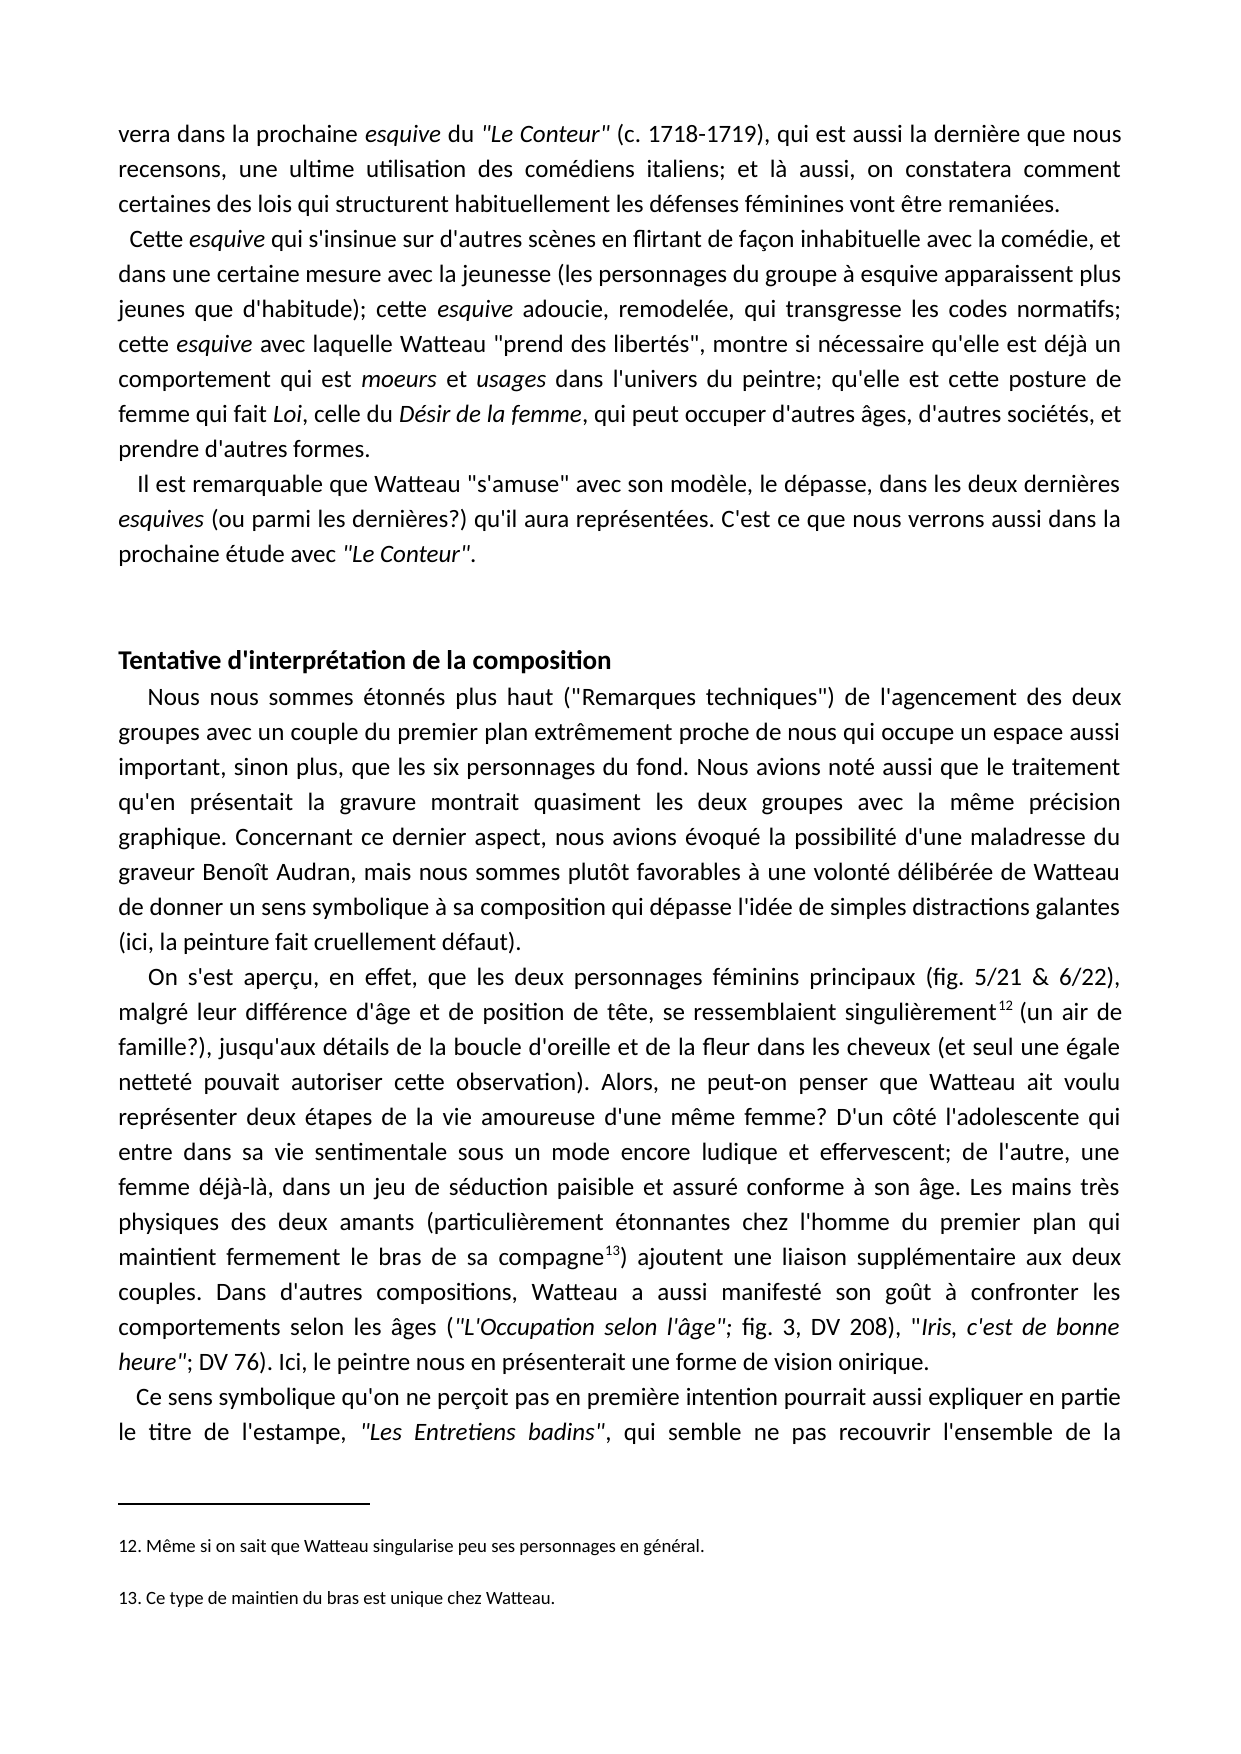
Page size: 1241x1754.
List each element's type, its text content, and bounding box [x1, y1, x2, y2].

text verra dans la prochaine esquive du "Le Conteur" (c. 1718-1719), qui est aussi la dernière que nous recensons, une ultime utilisation des comédiens italiens; et là aussi, on constatera comment certaines des lois qui structurent habituellement les défenses féminines vont être remaniées. [118, 118, 1122, 219]
text Ce sens symbolique qu'on ne perçoit pas en première intention pourrait aussi expliquer en partie le titre de l'estampe, "Les Entretiens badins", qui semble ne pas recouvrir l'ensemble de la [118, 1381, 1122, 1447]
text Cette esquive qui s'insinue sur d'autres scènes en flirtant de façon inhabituelle avec la comédie, et dans une certaine mesure avec la jeunesse (les personnages du groupe à esquive apparaissent plus jeunes que d'habitude); cette esquive adoucie, remodelée, qui transgresse les codes normatifs; cette esquive avec laquelle Watteau "prend des libertés", montre si nécessaire qu'elle est déjà un comportement qui est moeurs et usages dans l'univers du peintre; qu'elle est cette posture de femme qui fait Loi, celle du Désir de la femme, qui peut occuper d'autres âges, d'autres sociétés, et prendre d'autres formes. [118, 223, 1122, 464]
text Il est remarquable que Watteau "s'amuse" avec son modèle, le dépasse, dans les deux dernières esquives (ou parmi les dernières?) qu'il aura représentées. C'est ce que nous verrons aussi dans la prochaine étude avec "Le Conteur". [118, 468, 1122, 569]
text On s'est aperçu, en effet, que les deux personnages féminins principaux (fig. 5/21 & 6/22), malgré leur différence d'âge et de position de tête, se ressemblaient singulièrement (un air de famille?), jusqu'aux détails de la boucle d'oreille et de la fleur dans les cheveux (et seul une égale netteté pouvait autoriser cette observation). Alors, ne peut-on penser que Watteau ait voulu représenter deux étapes de la vie amoureuse d'une même femme? D'un côté l'adolescente qui entre dans sa vie sentimentale sous un mode encore ludique et effervescent; de l'autre, une femme déjà-là, dans un jeu de séduction paisible et assuré conforme à son âge. Les mains très physiques des deux amants (particulièrement étonnantes chez l'homme du premier plan qui maintient fermement le bras de sa compagne) ajoutent une liaison supplémentaire aux deux couples. Dans d'autres compositions, Watteau a aussi manifesté son goût à confronter les comportements selon les âges ("L'Occupation selon l'âge"; fig. 3, DV 208), "Iris, c'est de bonne heure"; DV 76). Ici, le peintre nous en présenterait une forme de vision onirique. [118, 961, 1122, 1377]
text Nous nous sommes étonnés plus haut ("Remarques techniques") de l'agencement des deux groupes avec un couple du premier plan extrêmement proche de nous qui occupe un espace aussi important, sinon plus, que les six personnages du fond. Nous avions noté aussi que le traitement qu'en présentait la gravure montrait quasiment les deux groupes avec la même précision graphique. Concernant ce dernier aspect, nous avions évoqué la possibilité d'une maladresse du graveur Benoît Audran, mais nous sommes plutôt favorables à une volonté délibérée de Watteau de donner un sens symbolique à sa composition qui dépasse l'idée de simples distractions galantes (ici, la peinture fait cruellement défaut). [118, 681, 1122, 957]
text . Même si on sait que Watteau singularise peu ses personnages en général. [118, 1534, 1122, 1557]
text Tentative d'interprétation de la composition [118, 643, 1122, 676]
text . Ce type de maintien du bras est unique chez Watteau. [118, 1587, 1122, 1609]
